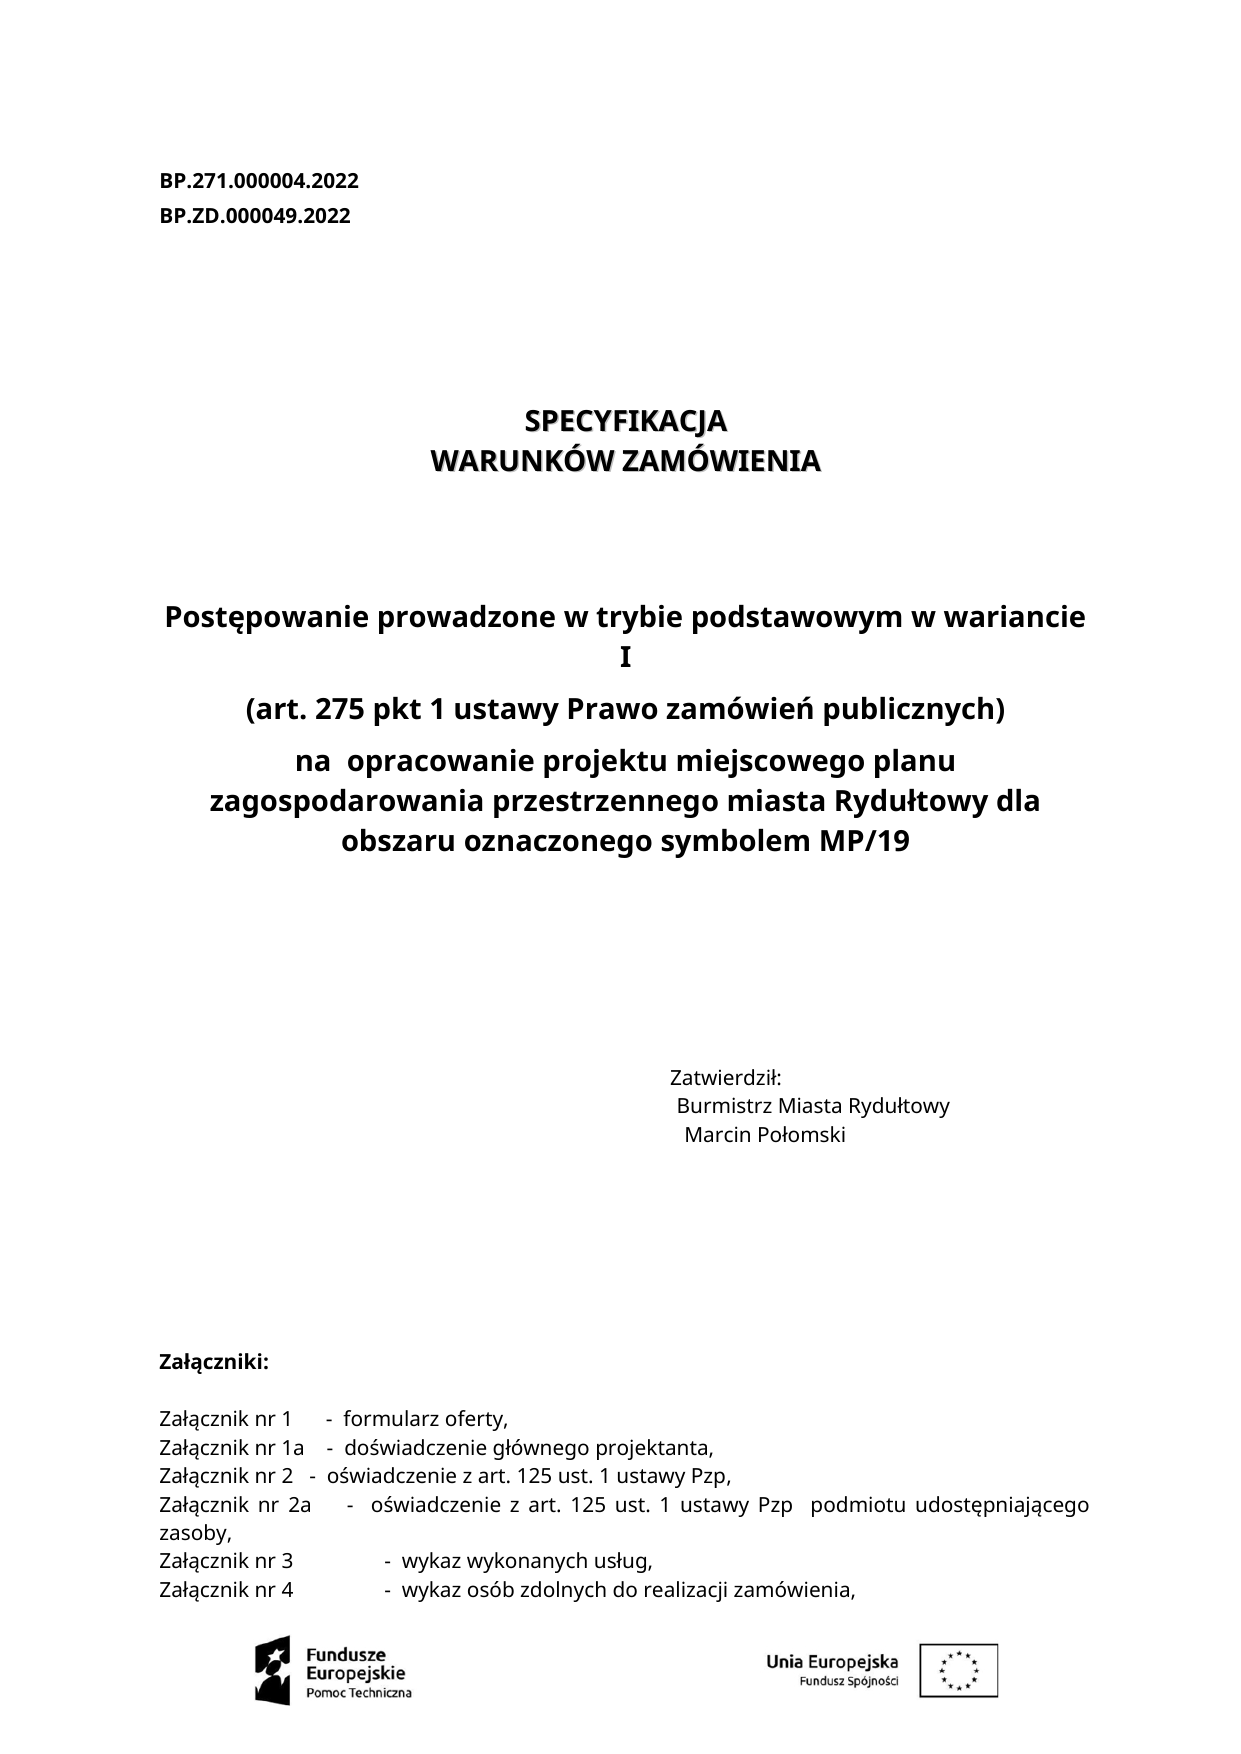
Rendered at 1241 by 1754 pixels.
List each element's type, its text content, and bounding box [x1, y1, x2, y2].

text Załącznik nr 2a - oświadczenie z art. 125 ust. 1 ustawy Pzp podmiotu udostępniającego zasoby, [159, 1490, 1092, 1547]
text Burmistrz Miasta Rydułtowy [159, 1092, 1092, 1120]
text Zatwierdził: [159, 1035, 1092, 1092]
text BP.ZD.000049.2022 [159, 201, 1092, 230]
text Załącznik nr 2 - oświadczenie z art. 125 ust. 1 ustawy Pzp, [159, 1461, 1092, 1490]
text Postępowanie prowadzone w trybie podstawowym w wariancie I [159, 597, 1092, 676]
text Załącznik nr 1a - doświadczenie głównego projektanta, [159, 1433, 1092, 1461]
text Marcin Połomski [159, 1120, 1092, 1148]
text Załączniki: [159, 1347, 1092, 1376]
text WARUNKÓW ZAMÓWIENIA [159, 440, 1092, 480]
text Załącznik nr 4 - wykaz osób zdolnych do realizacji zamówienia, [159, 1575, 1092, 1603]
text BP.271.000004.2022 [159, 167, 1092, 195]
text na opracowanie projektu miejscowego planu zagospodarowania przestrzennego miasta Rydułtowy dla obszaru oznaczonego symbolem MP/19 [159, 741, 1092, 860]
picture [252, 1632, 999, 1706]
text Załącznik nr 1 - formularz oferty, [159, 1404, 1092, 1433]
text (art. 275 pkt 1 ustawy Prawo zamówień publicznych) [159, 688, 1092, 728]
text SPECYFIKACJA [159, 400, 1092, 440]
text Załącznik nr 3 - wykaz wykonanych usług, [159, 1547, 1092, 1575]
